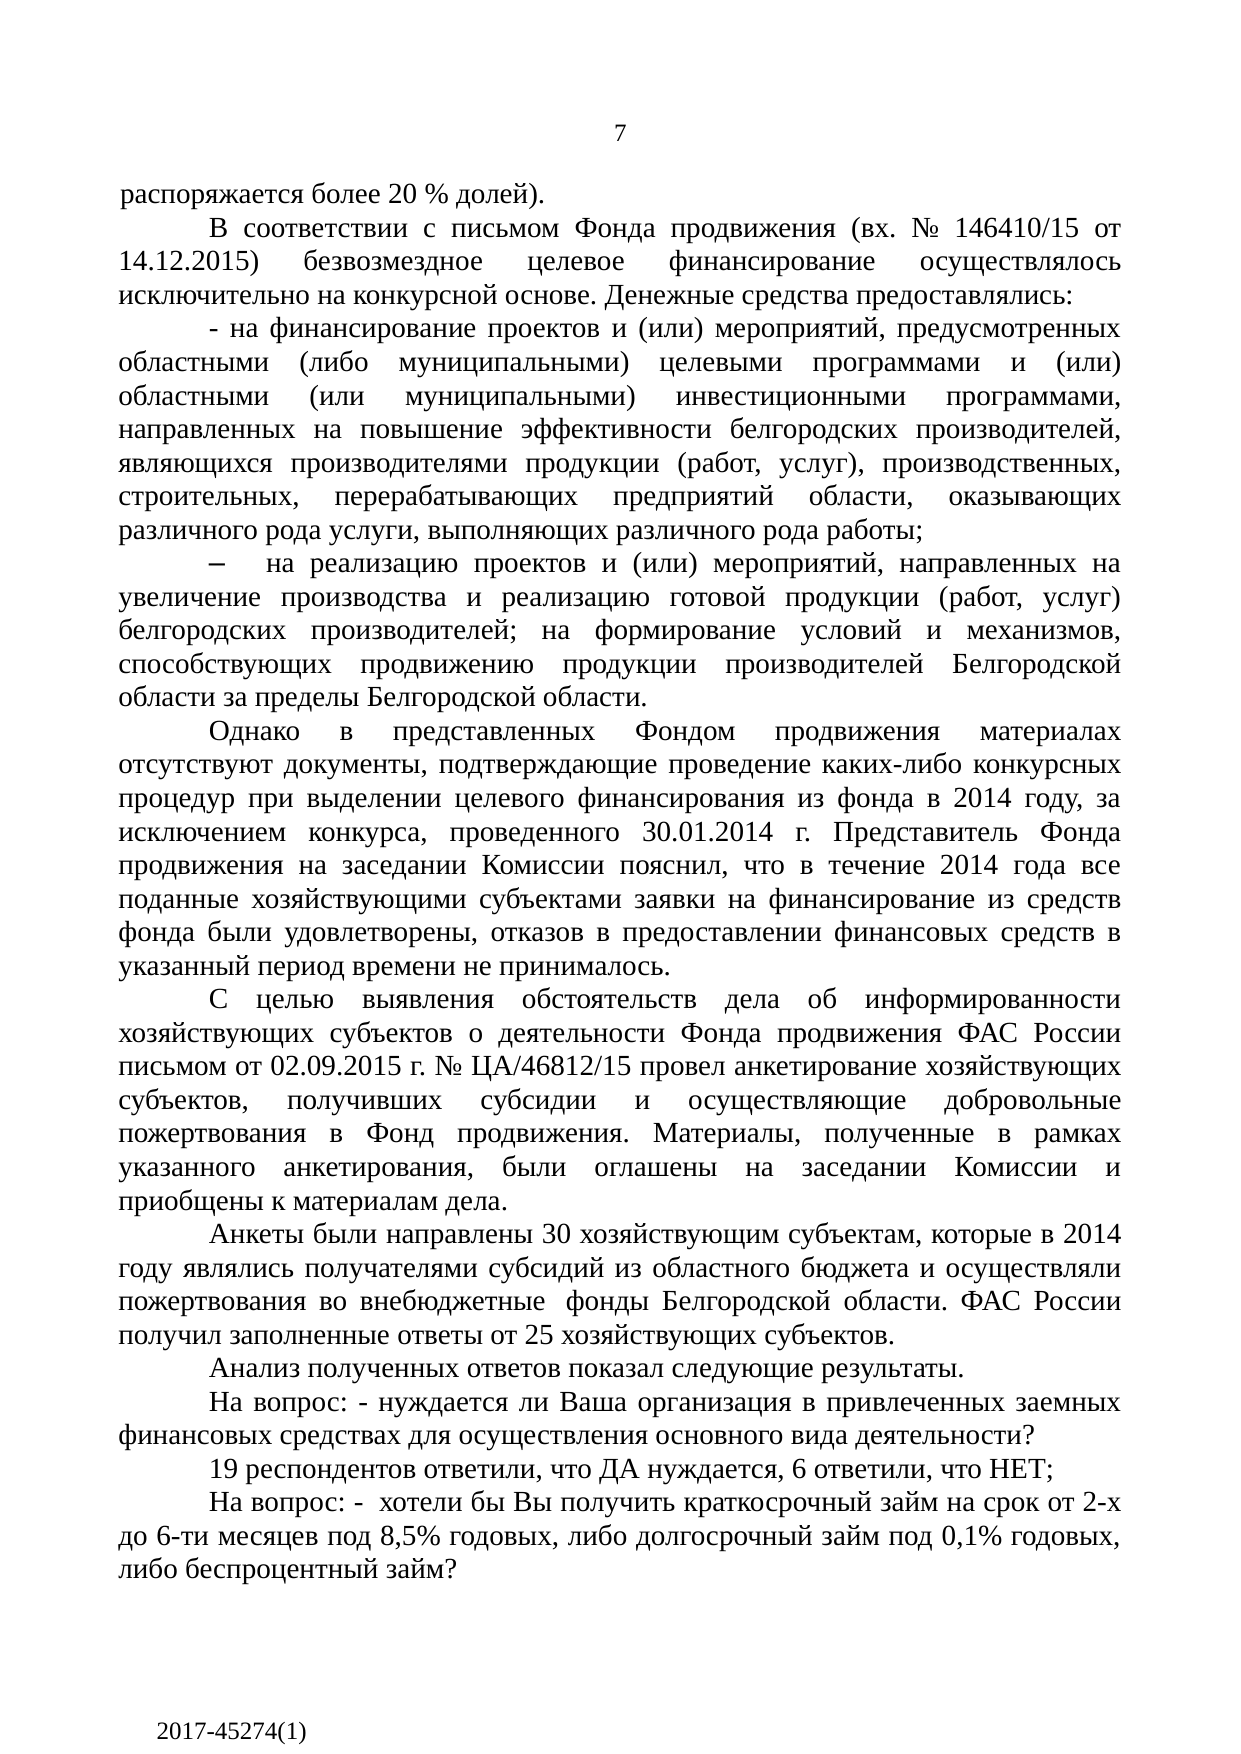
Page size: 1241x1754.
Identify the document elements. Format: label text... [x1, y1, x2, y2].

text Однако в представленных Фондом продвижения материалах отсутствуют документы, подтверждающие проведение каких-либо конкурсных процедур при выделении целевого финансирования из фонда в 2014 году, за исключением конкурса, проведенного 30.01.2014 г. Представитель Фонда продвижения на заседании Комиссии пояснил, что в течение 2014 года все поданные хозяйствующими субъектами заявки на финансирование из средств фонда были удовлетворены, отказов в предоставлении финансовых средств в указанный период времени не принималось. [118, 713, 1122, 981]
text 19 респондентов ответили, что ДА нуждается, 6 ответили, что НЕТ; [118, 1451, 1122, 1484]
list распоряжается более 20 % долей). [120, 176, 1122, 210]
text На вопрос: - нуждается ли Ваша организация в привлеченных заемных финансовых средствах для осуществления основного вида деятельности? [118, 1384, 1122, 1451]
text Анкеты были направлены 30 хозяйствующим субъектам, которые в 2014 году являлись получателями субсидий из областного бюджета и осуществляли пожертвования во внебюджетные фонды Белгородской области. ФАС России получил заполненные ответы от 25 хозяйствующих субъектов. [118, 1216, 1122, 1350]
text На вопрос: - хотели бы Вы получить краткосрочный займ на срок от 2-х до 6-ти месяцев под 8,5% годовых, либо долгосрочный займ под 0,1% годовых, либо беспроцентный займ? [118, 1484, 1122, 1585]
text В соответствии с письмом Фонда продвижения (вх. № 146410/15 от 14.12.2015) безвозмездное целевое финансирование осуществлялось исключительно на конкурсной основе. Денежные средства предоставлялись: [118, 210, 1122, 311]
text - на финансирование проектов и (или) мероприятий, предусмотренных областными (либо муниципальными) целевыми программами и (или) областными (или муниципальными) инвестиционными программами, направленных на повышение эффективности белгородских производителей, являющихся производителями продукции (работ, услуг), производственных, строительных, перерабатывающих предприятий области, оказывающих различного рода услуги, выполняющих различного рода работы; [118, 311, 1122, 545]
list на реализацию проектов и (или) мероприятий, направленных на увеличение производства и реализацию готовой продукции (работ, услуг) белгородских производителей; на формирование условий и механизмов, способствующих продвижению продукции производителей Белгородской области за пределы Белгородской области. [118, 545, 1122, 713]
text С целью выявления обстоятельств дела об информированности хозяйствующих субъектов о деятельности Фонда продвижения ФАС России письмом от 02.09.2015 г. № ЦА/46812/15 провел анкетирование хозяйствующих субъектов, получивших субсидии и осуществляющие добровольные пожертвования в Фонд продвижения. Материалы, полученные в рамках указанного анкетирования, были оглашены на заседании Комиссии и приобщены к материалам дела. [118, 981, 1122, 1216]
text Анализ полученных ответов показал следующие результаты. [118, 1350, 1122, 1384]
